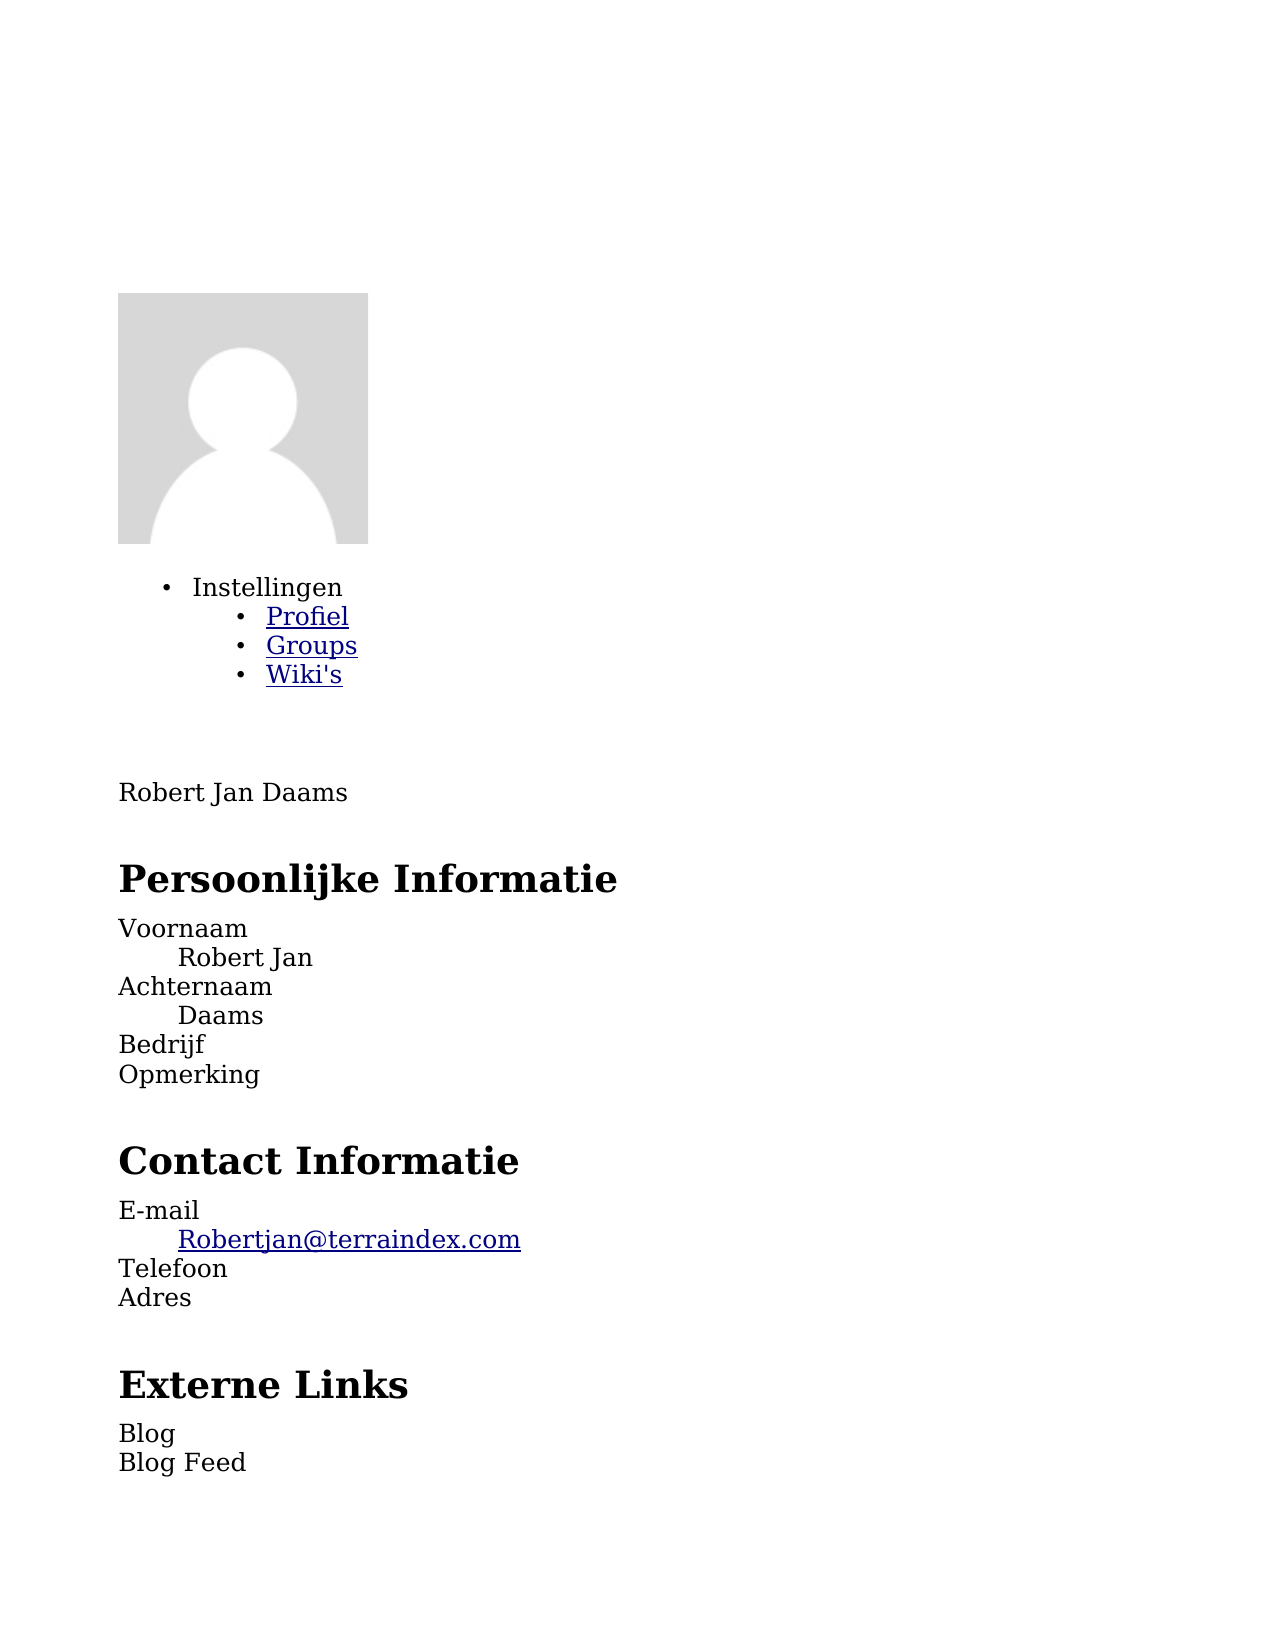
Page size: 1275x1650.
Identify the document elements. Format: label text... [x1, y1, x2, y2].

text Robert Jan Daams [118, 778, 1216, 807]
subtitle Blog [118, 1419, 1216, 1448]
subtitle Voornaam [118, 914, 1216, 943]
subtitle Opmerking [118, 1060, 1216, 1089]
subtitle Contact Informatie [118, 1139, 1216, 1183]
subtitle Bedrijf [118, 1031, 1216, 1060]
list Wiki's [236, 661, 1216, 690]
subtitle Achternaam [118, 972, 1216, 1001]
subtitle Telefoon [118, 1254, 1216, 1283]
list Instellingen [162, 573, 1216, 602]
list Daams [177, 1001, 1216, 1031]
subtitle Externe Links [118, 1363, 1216, 1407]
list Robertjan@terraindex.com [177, 1225, 1216, 1254]
subtitle E-mail [118, 1196, 1216, 1225]
list Groups [236, 631, 1216, 661]
subtitle Adres [118, 1283, 1216, 1312]
subtitle Blog Feed [118, 1448, 1216, 1478]
list Profiel [236, 602, 1216, 631]
picture [118, 293, 369, 544]
list Robert Jan [177, 943, 1216, 972]
subtitle Persoonlijke Informatie [118, 857, 1216, 901]
